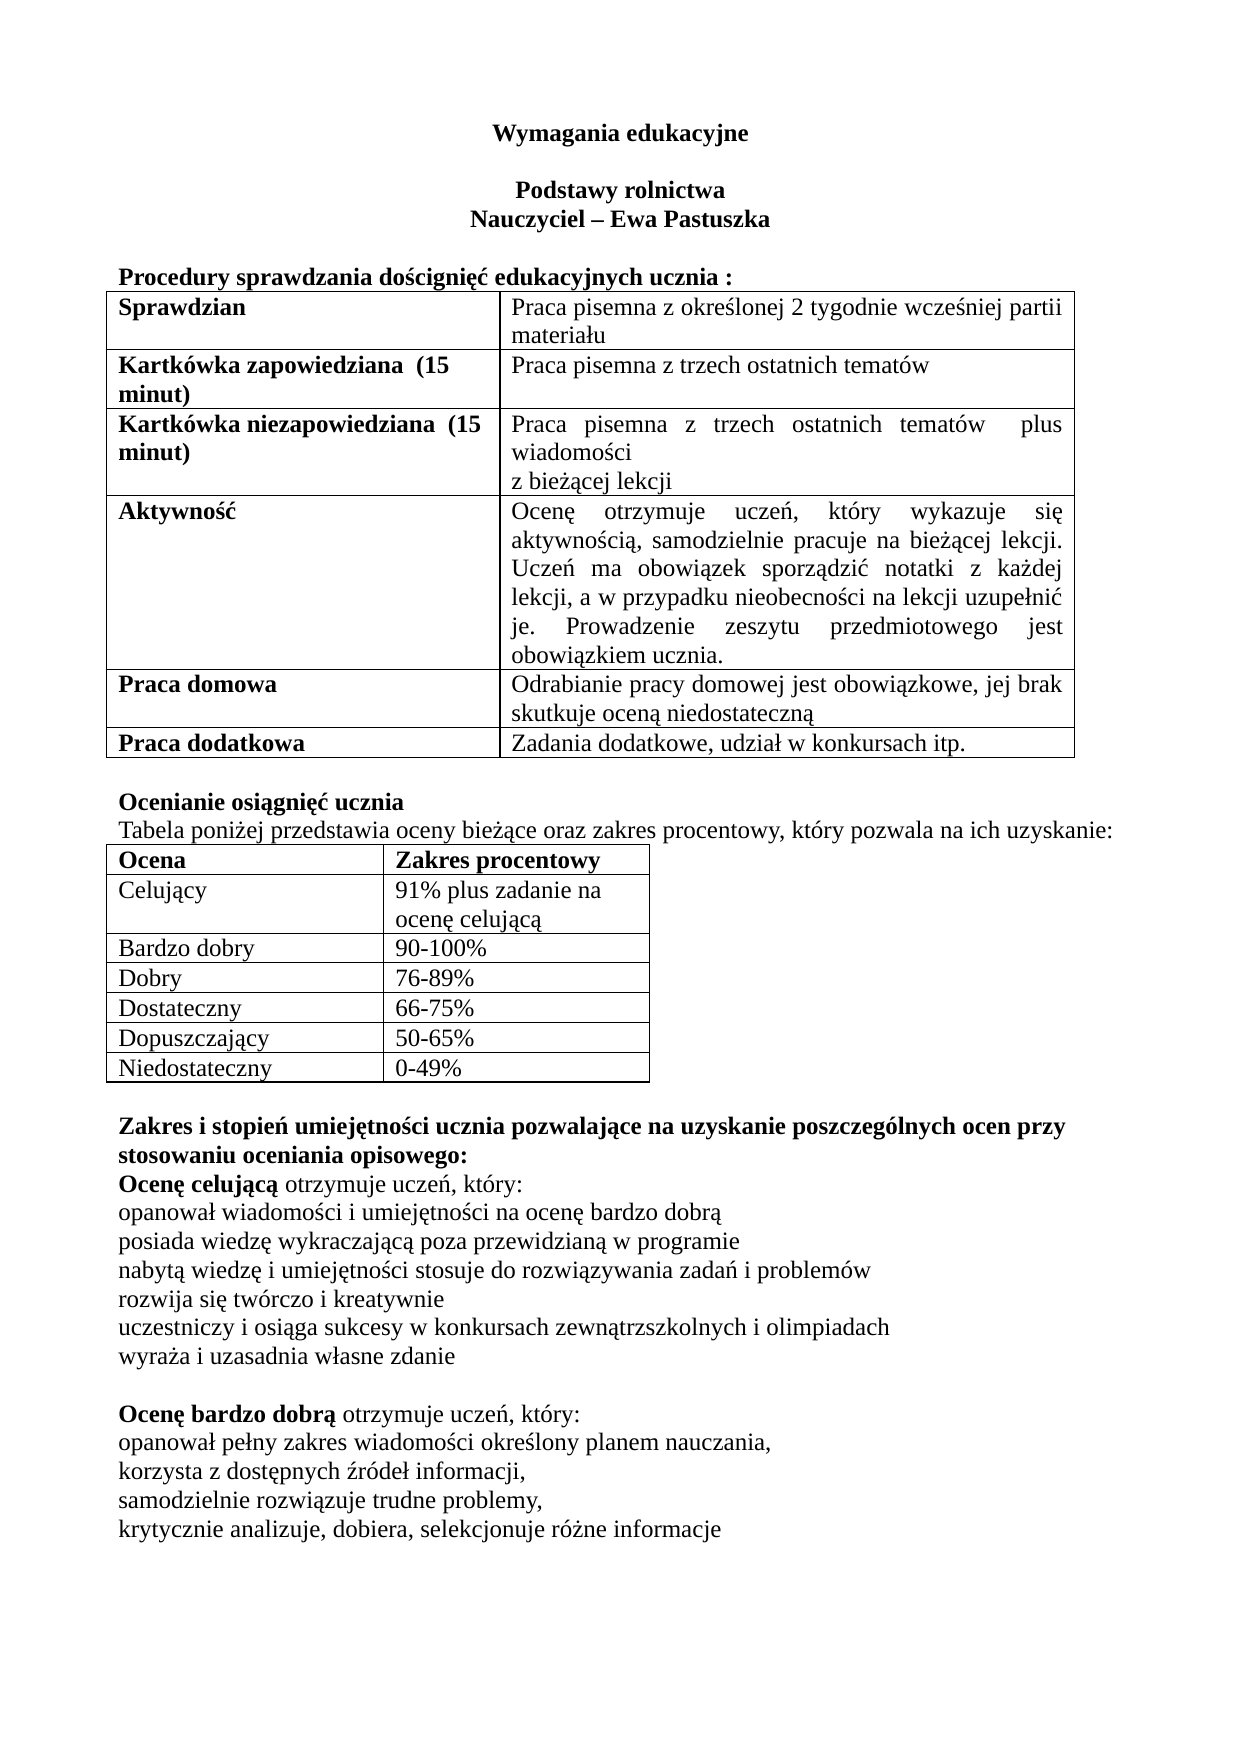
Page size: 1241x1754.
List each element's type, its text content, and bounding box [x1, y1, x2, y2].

table_cell Bardzo dobry [107, 934, 383, 962]
table_header Praca pisemna z określonej 2 tygodnie wcześniej partii materiału [501, 292, 1074, 349]
table_cell Praca dodatkowa [107, 728, 499, 757]
text Podstawy rolnictwa [118, 176, 1122, 204]
table_cell Dostateczny [107, 993, 383, 1022]
text Ocenę bardzo dobrą otrzymuje uczeń, który: [118, 1399, 1122, 1427]
table_cell 76-89% [384, 963, 649, 992]
table_cell Kartkówka zapowiedziana (15 minut) [107, 350, 499, 408]
table_cell Niedostateczny [107, 1053, 383, 1081]
text korzysta z dostępnych źródeł informacji, [118, 1456, 1122, 1485]
table_cell Dobry [107, 963, 383, 992]
text Ocenę celującą otrzymuje uczeń, który: [118, 1169, 1122, 1197]
text Ocenianie osiągnięć ucznia [118, 787, 1122, 815]
table_cell Aktywność [107, 496, 499, 668]
table_cell Praca domowa [107, 670, 499, 727]
table_cell Praca pisemna z trzech ostatnich tematów plus wiadomości z bieżącej lekcji [501, 409, 1074, 495]
table_header Sprawdzian [107, 292, 499, 349]
text wyraża i uzasadnia własne zdanie [118, 1341, 1122, 1370]
text uczestniczy i osiąga sukcesy w konkursach zewnątrzszkolnych i olimpiadach [118, 1312, 1122, 1341]
table_cell 0-49% [384, 1053, 649, 1081]
table_cell Zadania dodatkowe, udział w konkursach itp. [501, 728, 1074, 757]
table_cell Ocenę otrzymuje uczeń, który wykazuje się aktywnością, samodzielnie pracuje na bieżącej lekcji. Uczeń ma obowiązek sporządzić notatki z każdej lekcji, a w przypadku nieobecności na lekcji uzupełnić je. Prowadzenie zeszytu przedmiotowego jest obowiązkiem ucznia. [501, 496, 1074, 668]
table_header Ocena [107, 845, 383, 874]
text opanował pełny zakres wiadomości określony planem nauczania, [118, 1427, 1122, 1456]
table_header Zakres procentowy [384, 845, 649, 874]
text Tabela poniżej przedstawia oceny bieżące oraz zakres procentowy, który pozwala na ich uzyskanie: [118, 815, 1122, 844]
table_cell 50-65% [384, 1023, 649, 1052]
text rozwija się twórczo i kreatywnie [118, 1284, 1122, 1312]
table_cell Kartkówka niezapowiedziana (15 minut) [107, 409, 499, 495]
text Zakres i stopień umiejętności ucznia pozwalające na uzyskanie poszczególnych ocen przy stosowaniu oceniania opisowego: [118, 1111, 1122, 1169]
text nabytą wiedzę i umiejętności stosuje do rozwiązywania zadań i problemów [118, 1255, 1122, 1284]
table_cell Celujący [107, 875, 383, 932]
text posiada wiedzę wykraczającą poza przewidzianą w programie [118, 1226, 1122, 1255]
text samodzielnie rozwiązuje trudne problemy, [118, 1485, 1122, 1514]
text opanował wiadomości i umiejętności na ocenę bardzo dobrą [118, 1197, 1122, 1226]
table_cell 90-100% [384, 934, 649, 962]
table_cell 91% plus zadanie na ocenę celującą [384, 875, 649, 932]
text krytycznie analizuje, dobiera, selekcjonuje różne informacje [118, 1514, 1122, 1542]
table_cell Dopuszczający [107, 1023, 383, 1052]
table_cell Praca pisemna z trzech ostatnich tematów [501, 350, 1074, 408]
text Procedury sprawdzania doścignięć edukacyjnych ucznia : [118, 262, 1122, 291]
text Nauczyciel – Ewa Pastuszka [118, 204, 1122, 233]
table_cell 66-75% [384, 993, 649, 1022]
text Wymagania edukacyjne [118, 118, 1122, 147]
table_cell Odrabianie pracy domowej jest obowiązkowe, jej brak skutkuje oceną niedostateczną [501, 670, 1074, 727]
